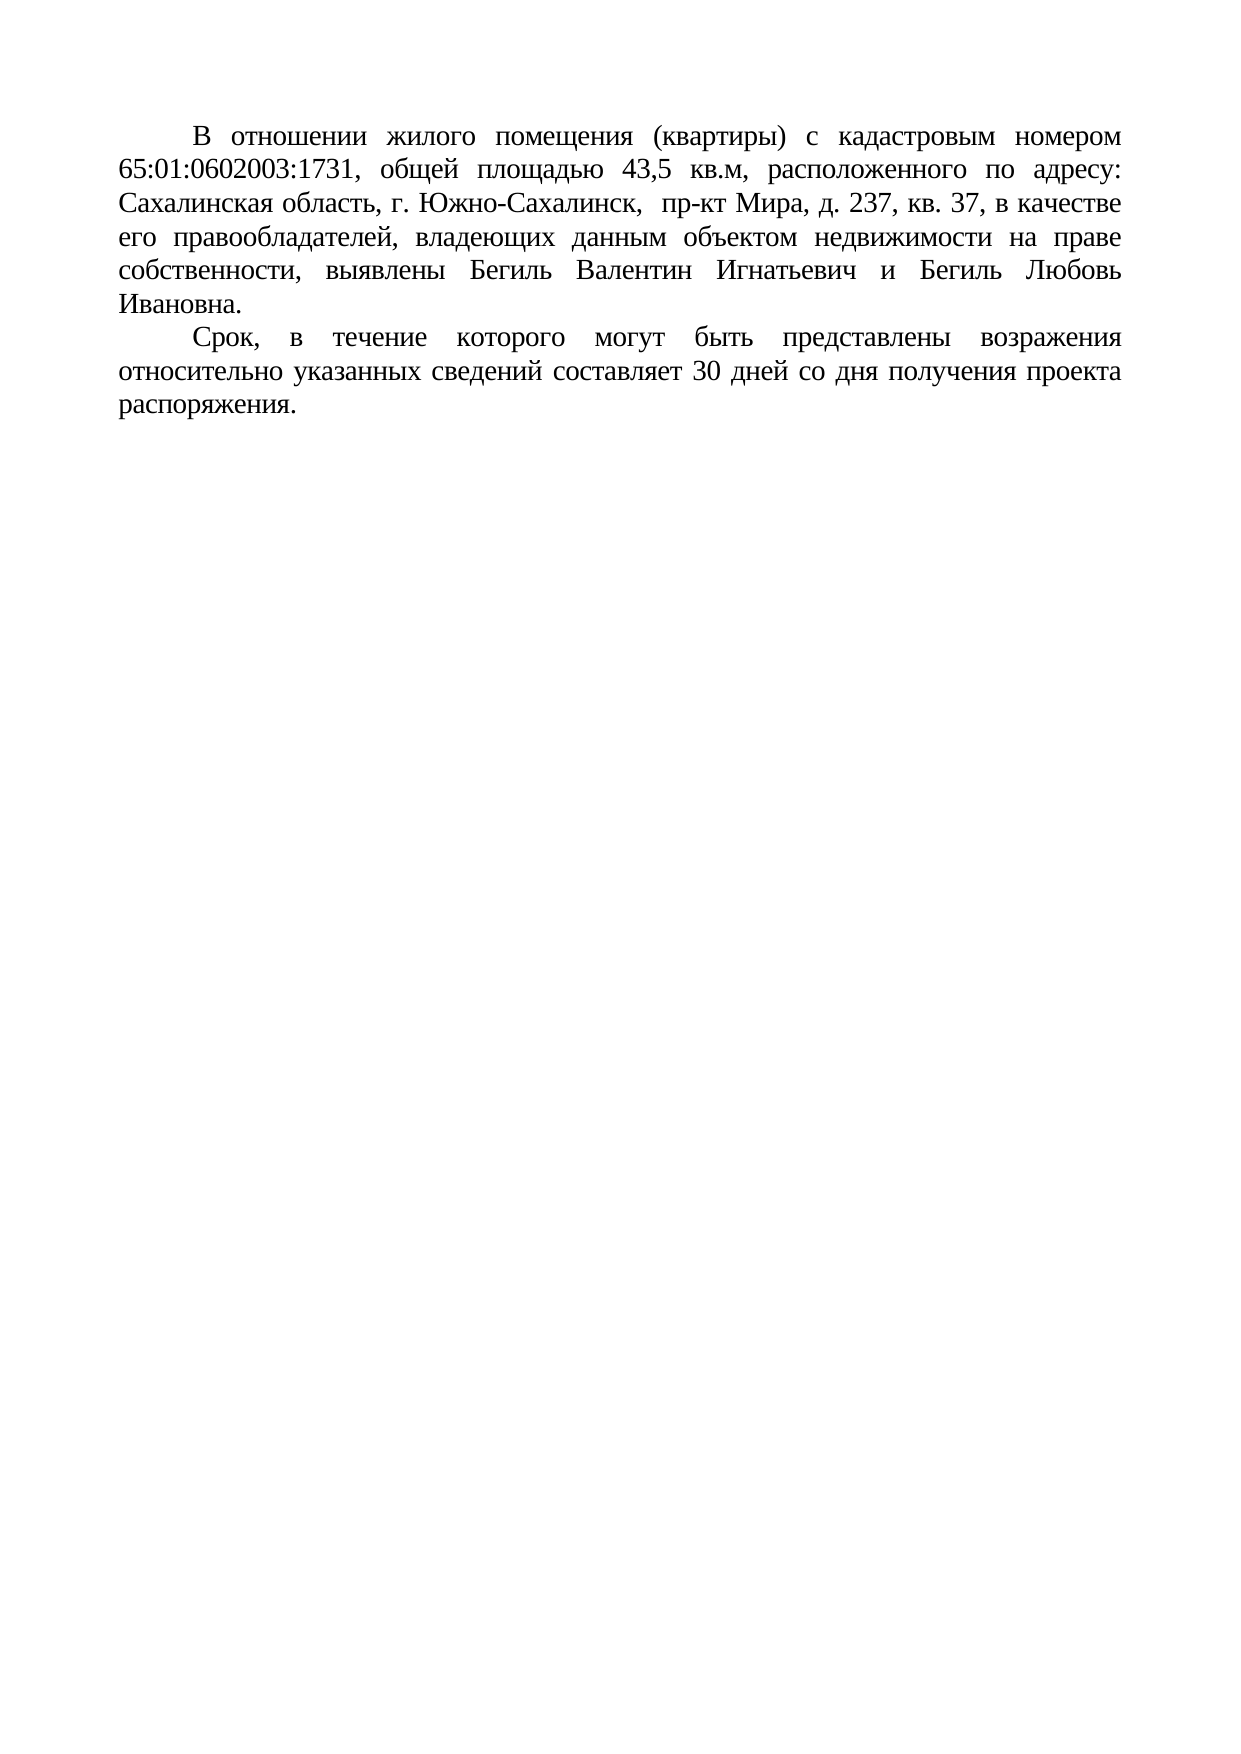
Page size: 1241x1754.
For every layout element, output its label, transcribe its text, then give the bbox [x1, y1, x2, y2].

text В отношении жилого помещения (квартиры) с кадастровым номером 65:01:0602003:1731, общей площадью 43,5 кв.м, расположенного по адресу: Сахалинская область, г. Южно-Сахалинск, пр-кт Мира, д. 237, кв. 37, в качестве его правообладателей, владеющих данным объектом недвижимости на праве собственности, выявлены Бегиль Валентин Игнатьевич и Бегиль Любовь Ивановна. [118, 118, 1122, 319]
text Срок, в течение которого могут быть представлены возражения относительно указанных сведений составляет 30 дней со дня получения проекта распоряжения. [118, 319, 1122, 420]
